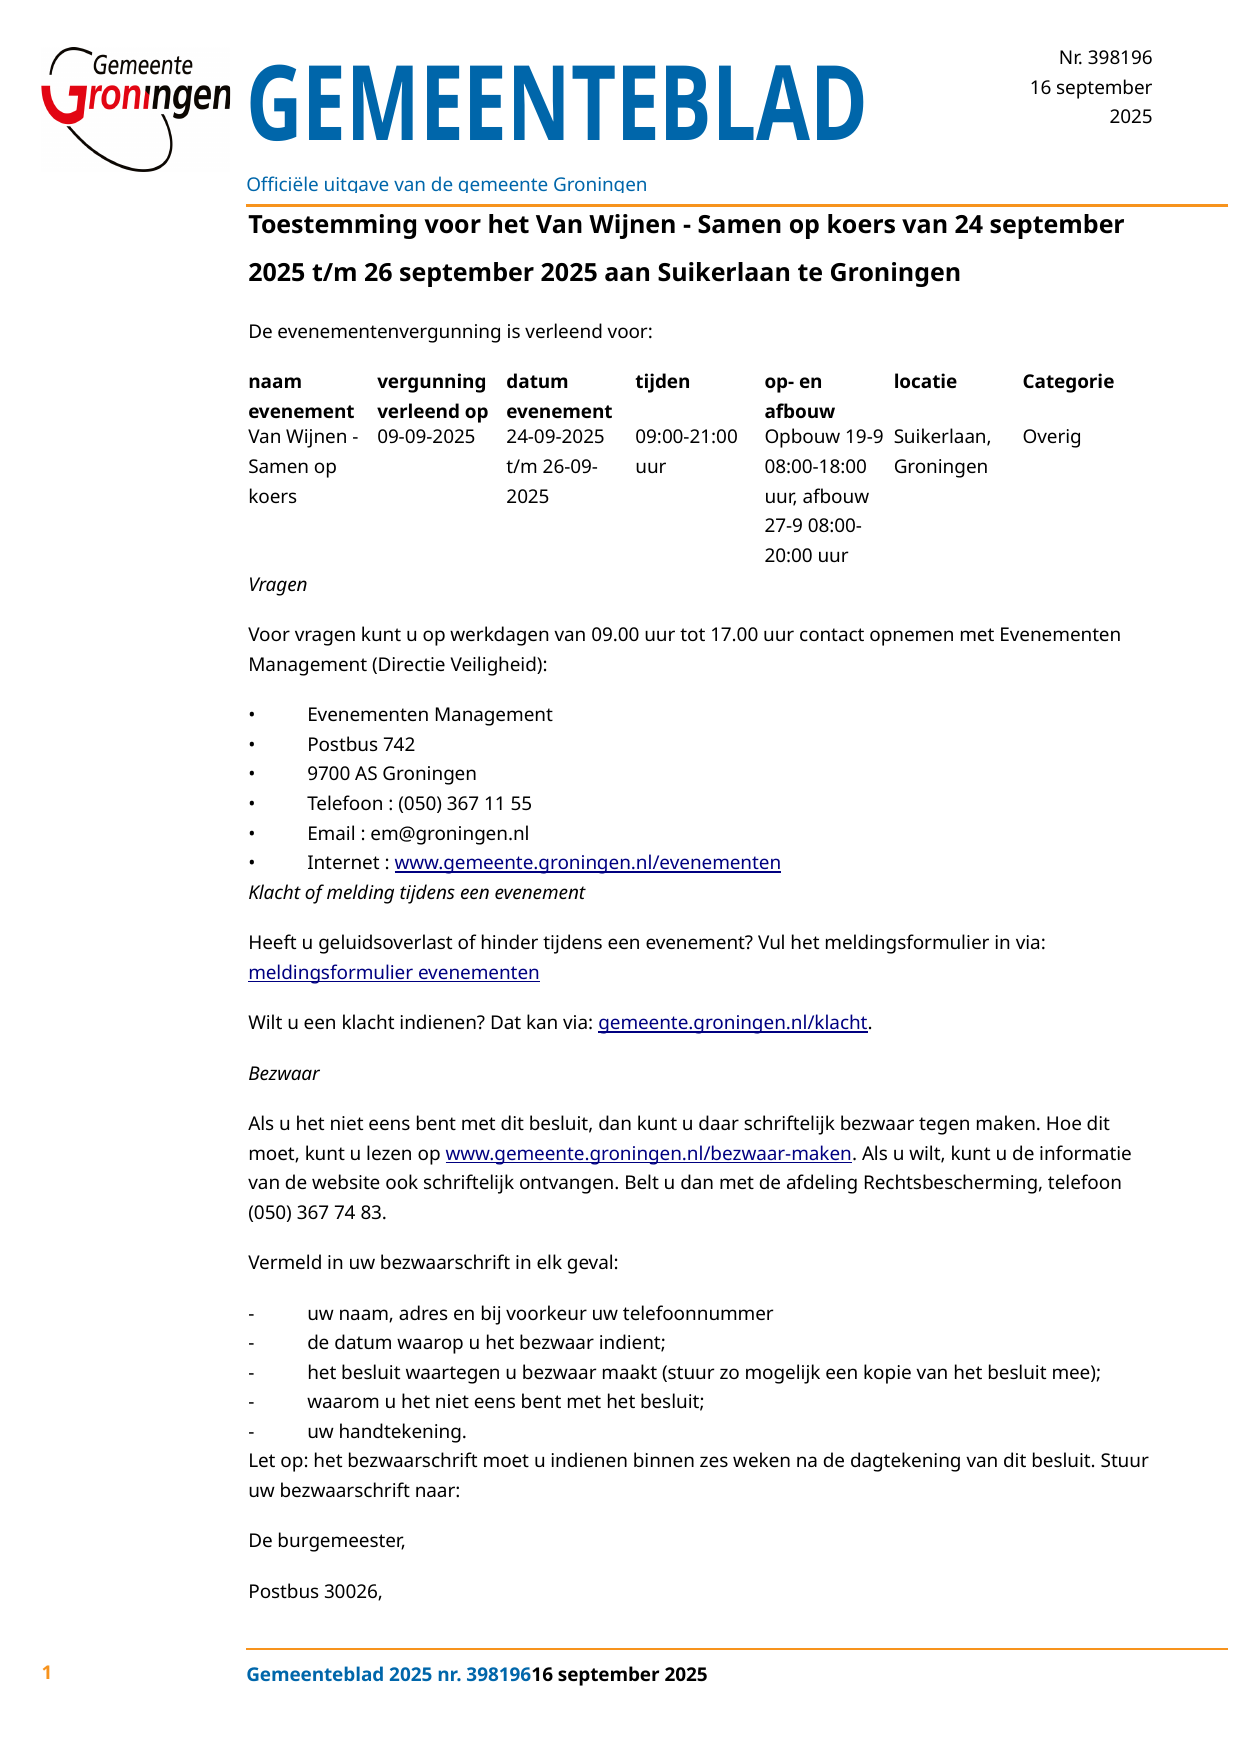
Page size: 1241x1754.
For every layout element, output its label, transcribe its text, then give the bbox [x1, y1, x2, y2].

list het besluit waartegen u bezwaar maakt (stuur zo mogelijk een kopie van het besluit mee); [248, 1359, 1152, 1385]
text Als u het niet eens bent met dit besluit, dan kunt u daar schriftelijk bezwaar tegen maken. Hoe dit moet, kunt u lezen op www.gemeente.groningen.nl/bezwaar-maken. Als u wilt, kunt u de informatie van de website ook schriftelijk ontvangen. Belt u dan met de afdeling Rechtsbescherming, telefoon (050) 367 74 83. [248, 1110, 1152, 1225]
text Bezwaar [248, 1060, 1152, 1086]
list uw naam, adres en bij voorkeur uw telefoonnummer [248, 1300, 1152, 1326]
text De evenementenvergunning is verleend voor: [248, 318, 1152, 344]
table_header op- en afbouw [764, 369, 893, 424]
table_header Categorie [1023, 369, 1152, 424]
table_header vergunning verleend op [377, 369, 506, 424]
list 9700 AS Groningen [248, 761, 1152, 786]
table_header tijden [635, 369, 764, 424]
table_cell 09:00-21:00 uur [635, 424, 764, 568]
text Vragen [248, 571, 1152, 597]
list Internet : www.gemeente.groningen.nl/evenementen [248, 849, 1152, 875]
table_header datum evenement [506, 369, 635, 424]
table_cell Overig [1023, 424, 1152, 568]
table_header naam evenement [248, 369, 377, 424]
text De burgemeester, [248, 1528, 1152, 1553]
text Wilt u een klacht indienen? Dat kan via: gemeente.groningen.nl/klacht. [248, 1009, 1152, 1035]
list de datum waarop u het bezwaar indient; [248, 1329, 1152, 1355]
text Vermeld in uw bezwaarschrift in elk geval: [248, 1249, 1152, 1275]
table_cell Opbouw 19-9 08:00-18:00 uur, afbouw 27-9 08:00-20:00 uur [764, 424, 893, 568]
list waarom u het niet eens bent met het besluit; [248, 1388, 1152, 1414]
text Let op: het bezwaarschrift moet u indienen binnen zes weken na de dagtekening van dit besluit. Stuur uw bezwaarschrift naar: [248, 1448, 1152, 1503]
list uw handtekening. [248, 1418, 1152, 1444]
list Telefoon : (050) 367 11 55 [248, 790, 1152, 816]
picture [41, 47, 231, 172]
list Postbus 742 [248, 731, 1152, 757]
text Voor vragen kunt u op werkdagen van 09.00 uur tot 17.00 uur contact opnemen met Evenementen Management (Directie Veiligheid): [248, 621, 1152, 677]
list Email : em@groningen.nl [248, 820, 1152, 846]
table_cell Van Wijnen - Samen op koers [248, 424, 377, 568]
table_cell Suikerlaan, Groningen [894, 424, 1022, 568]
table_cell 09-09-2025 [377, 424, 506, 568]
table_header locatie [894, 369, 1022, 424]
text Toestemming voor het Van Wijnen - Samen op koers van 24 september 2025 t/m 26 september 2025 aan Suikerlaan te Groningen [248, 207, 1152, 288]
list Evenementen Management [248, 701, 1152, 727]
text Heeft u geluidsoverlast of hinder tijdens een evenement? Vul het meldingsformulier in via: meldingsformulier evenementen [248, 929, 1152, 985]
text Postbus 30026, [248, 1578, 1152, 1604]
table_cell 24-09-2025 t/m 26-09-2025 [506, 424, 635, 568]
text Klacht of melding tijdens een evenement [248, 879, 1152, 905]
